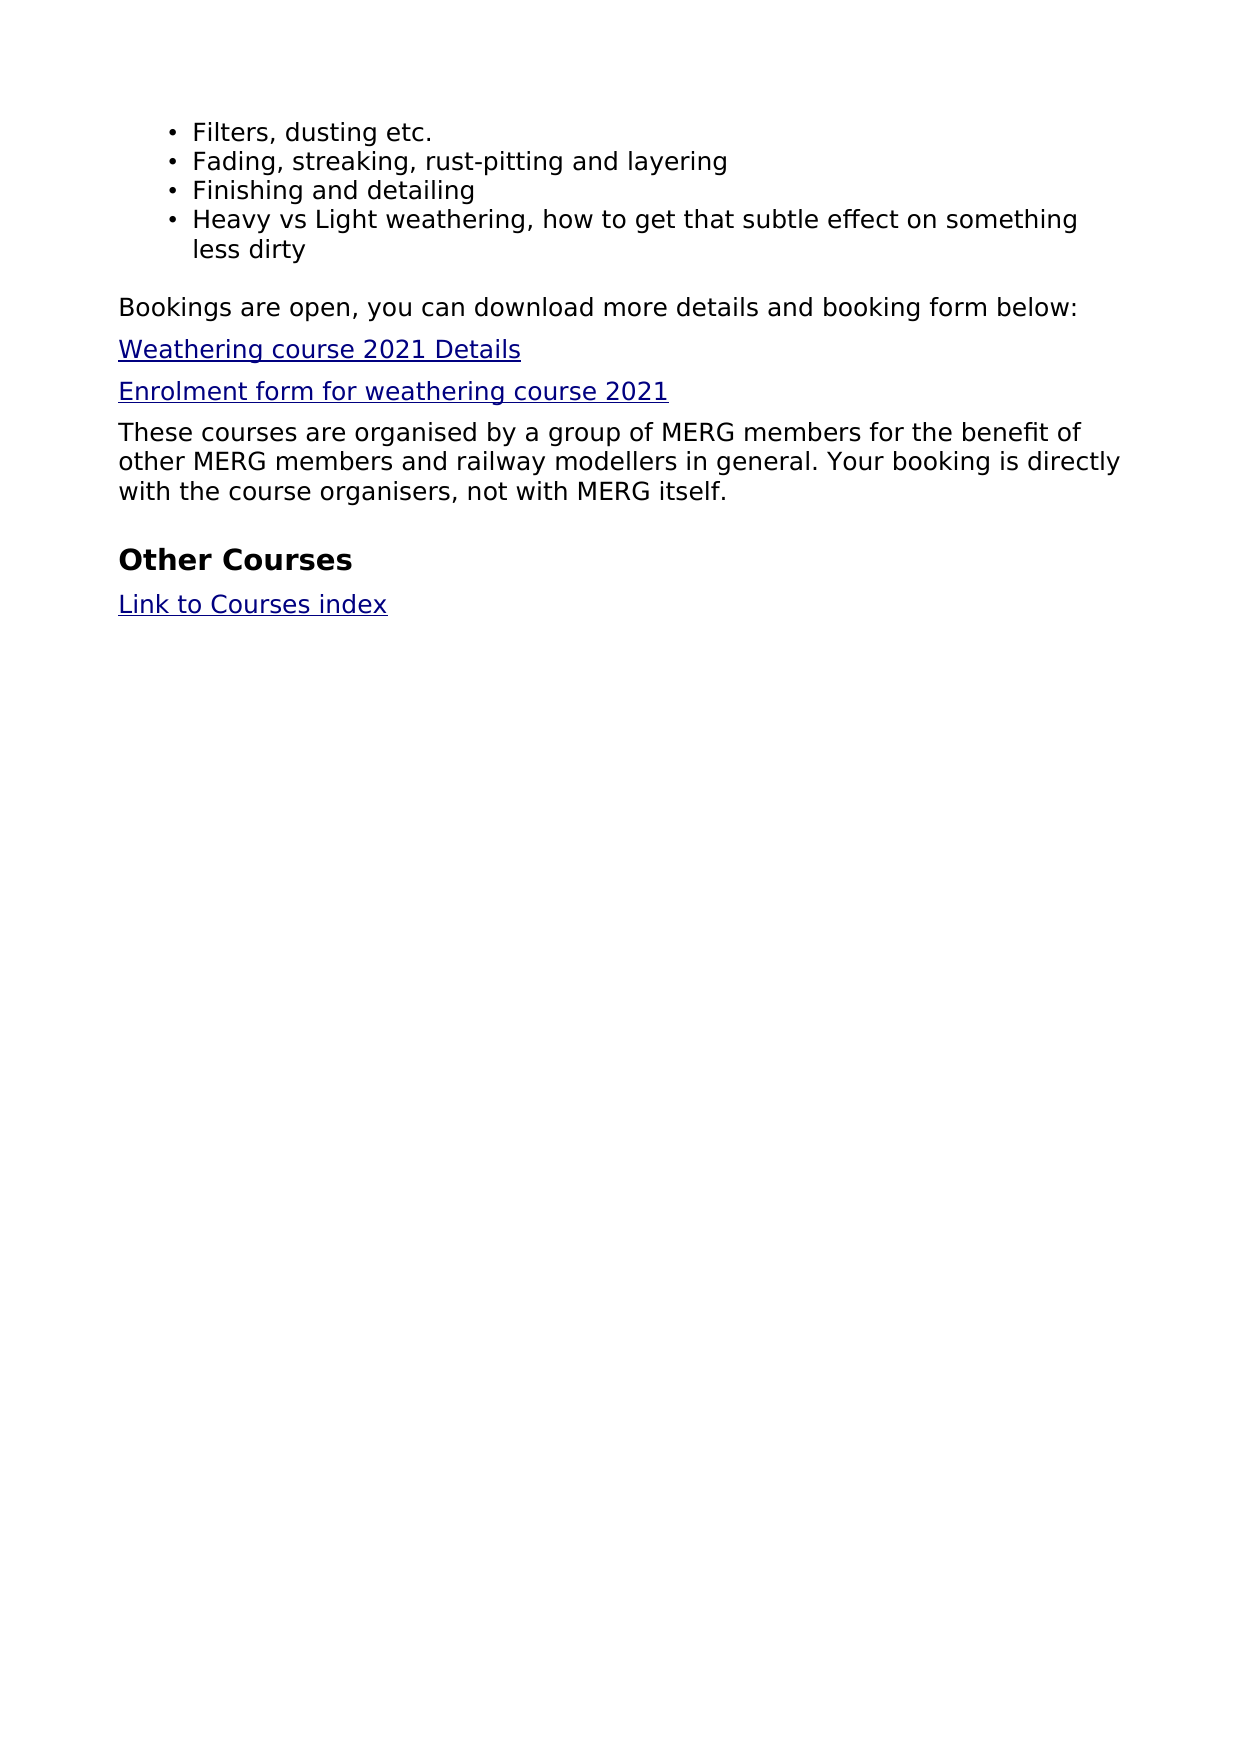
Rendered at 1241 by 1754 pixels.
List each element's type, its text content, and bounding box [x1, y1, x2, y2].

text These courses are organised by a group of MERG members for the benefit of other MERG members and railway modellers in general. Your booking is directly with the course organisers, not with MERG itself. [118, 418, 1122, 506]
text Link to Courses index [118, 590, 1122, 619]
text Enrolment form for weathering course 2021 [118, 377, 1122, 406]
list Fading, streaking, rust-pitting and layering [177, 147, 1122, 176]
text Weathering course 2021 Details [118, 335, 1122, 364]
list Filters, dusting etc. [177, 118, 1122, 147]
text Bookings are open, you can download more details and booking form below: [118, 293, 1122, 323]
list Heavy vs Light weathering, how to get that subtle effect on something less dirty [177, 206, 1122, 264]
subtitle Other Courses [118, 543, 1122, 577]
list Finishing and detailing [177, 176, 1122, 206]
